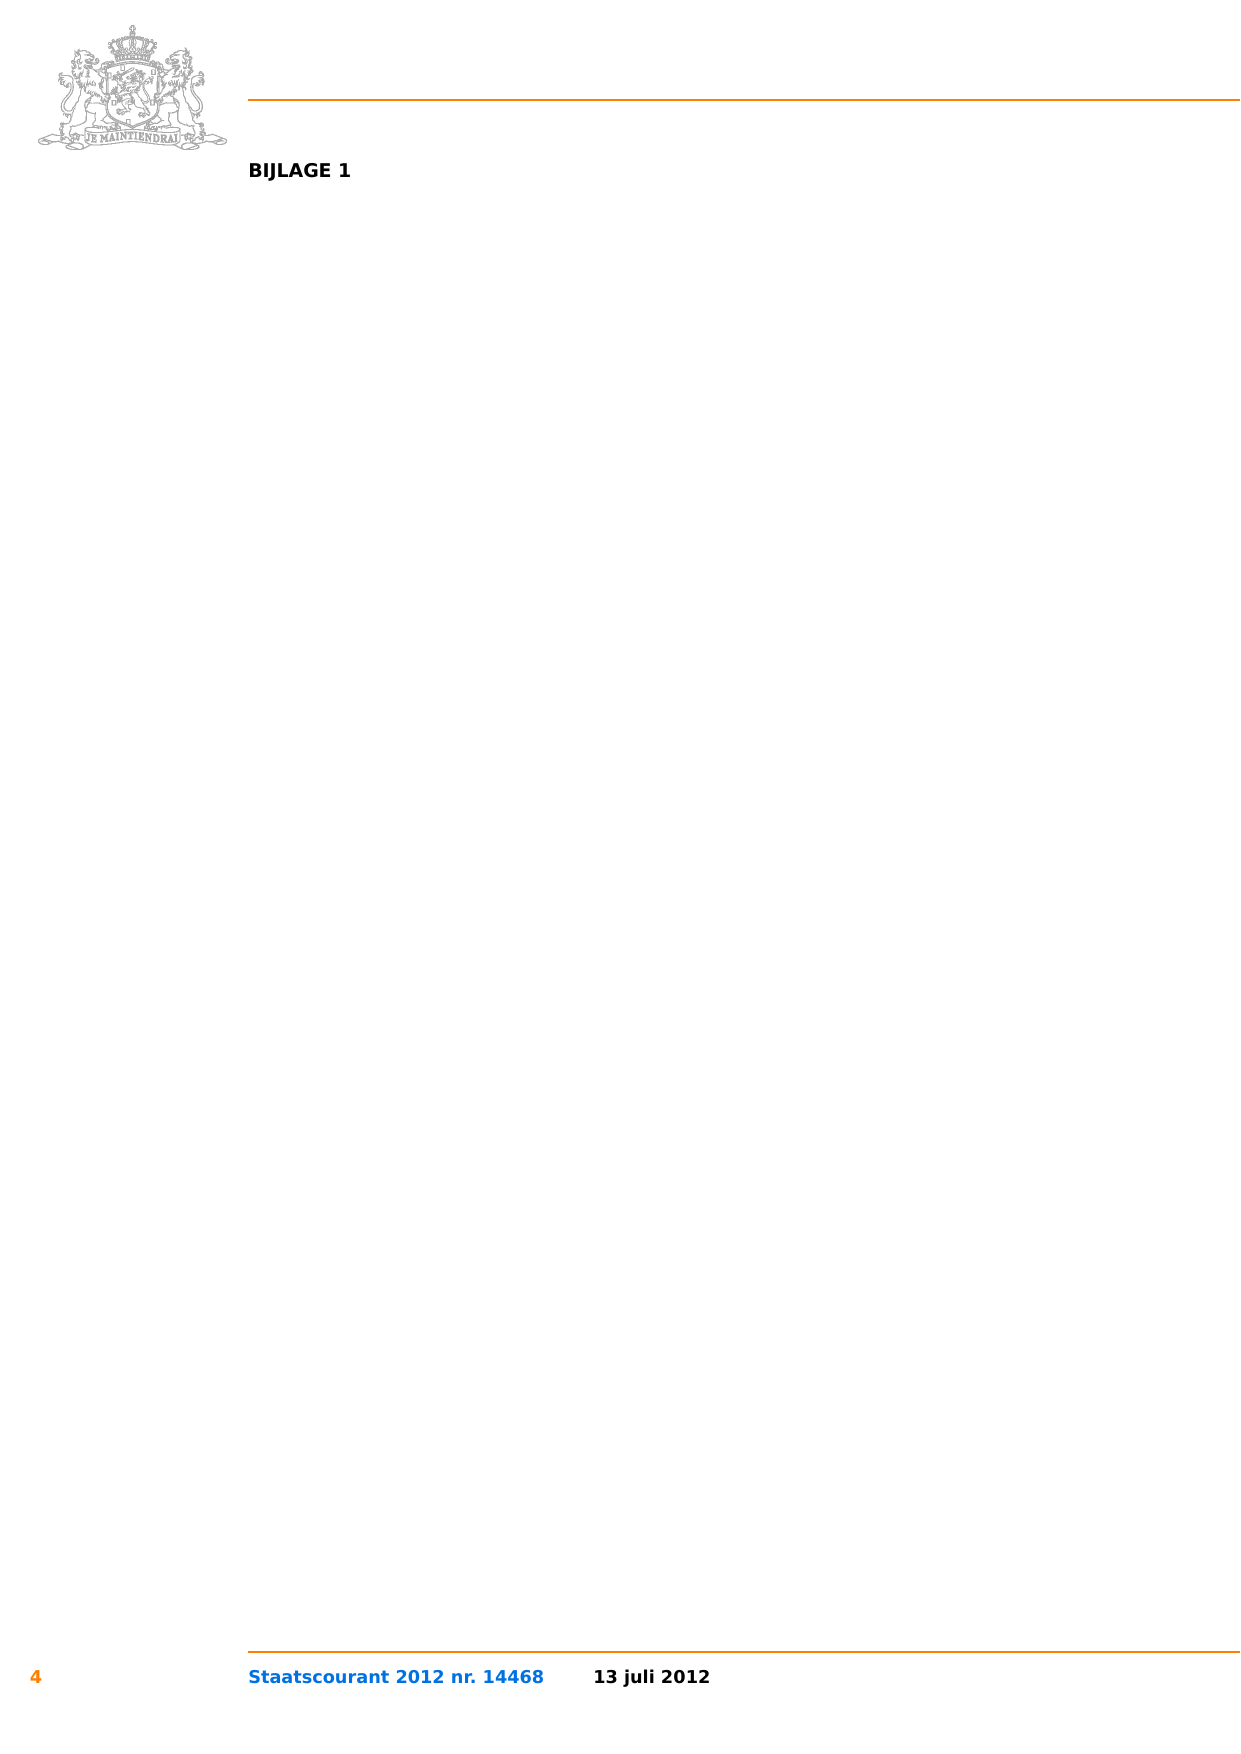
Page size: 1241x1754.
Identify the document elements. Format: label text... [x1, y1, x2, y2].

subtitle BIJLAGE 1 [248, 160, 1163, 182]
picture [38, 25, 227, 150]
